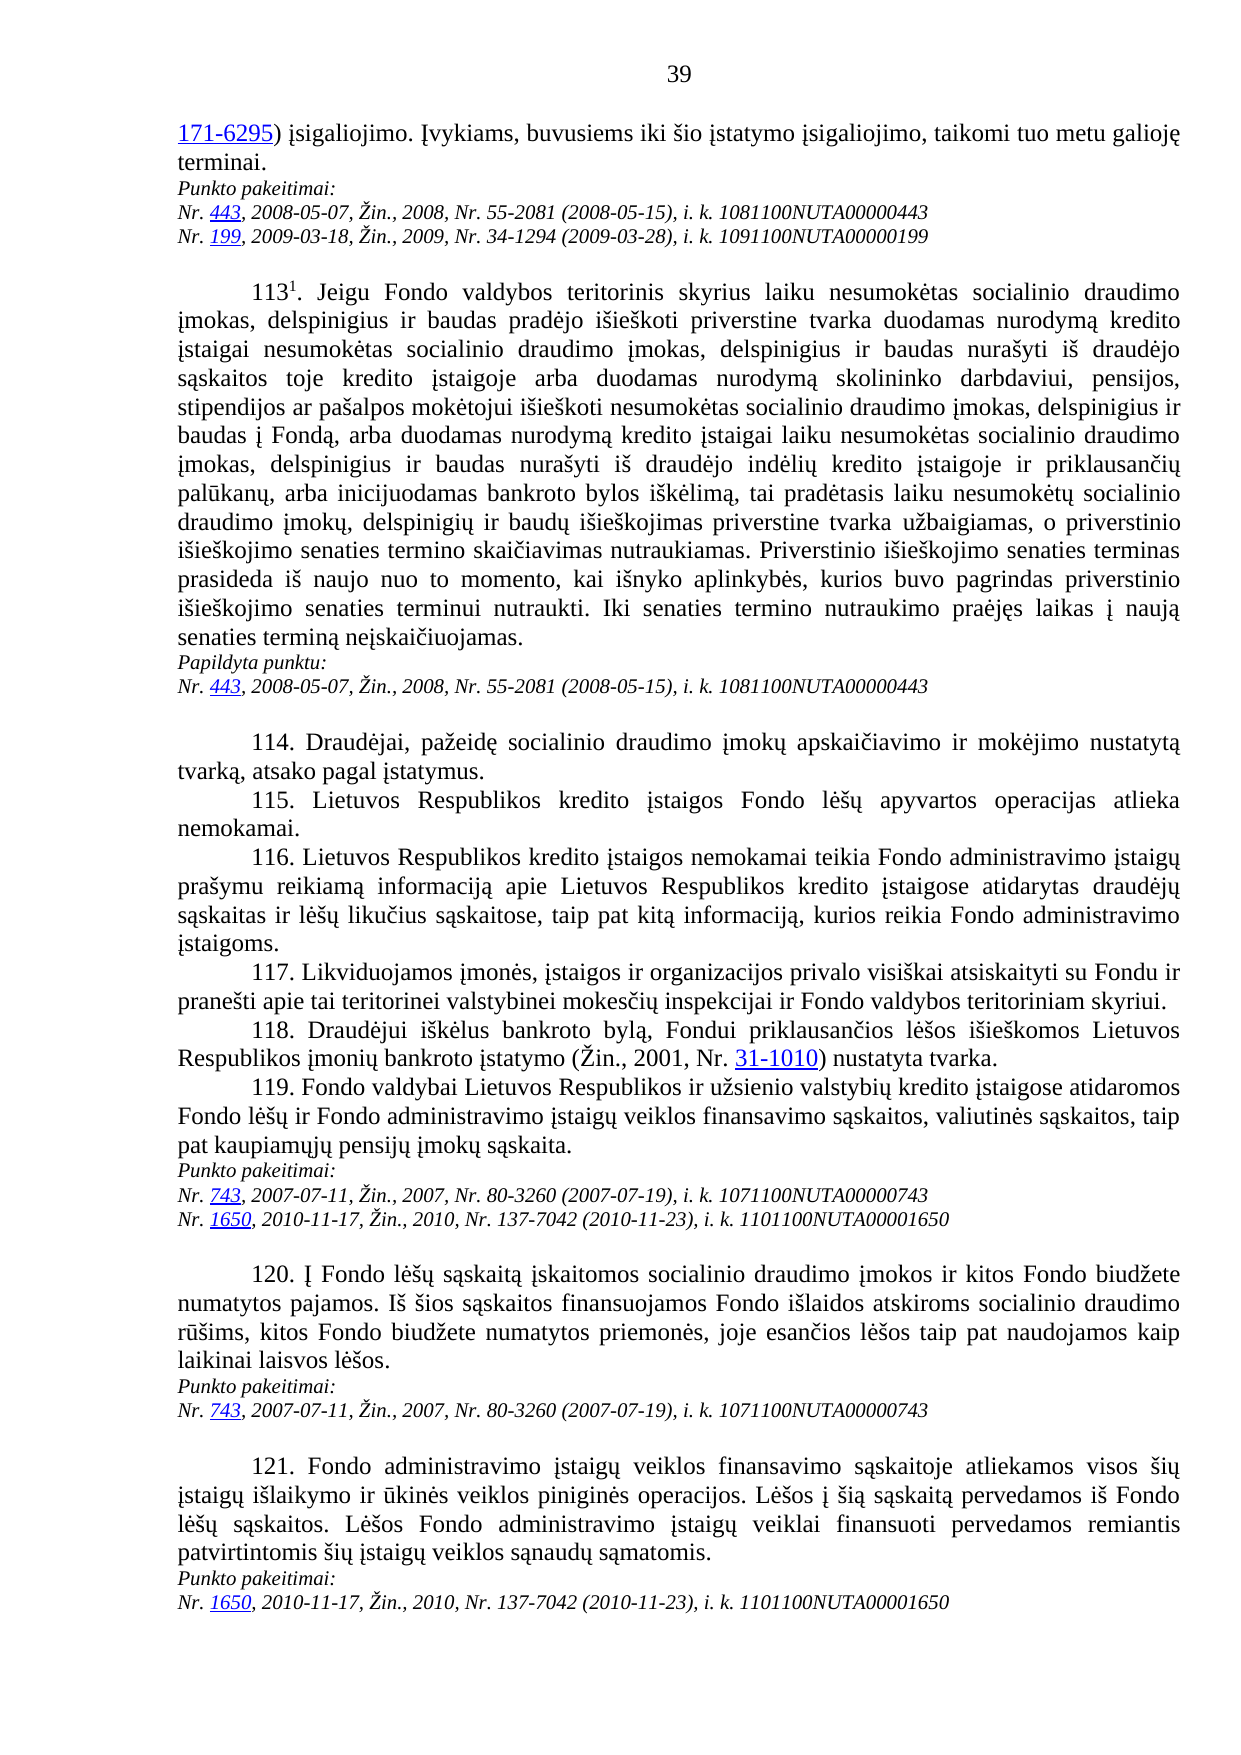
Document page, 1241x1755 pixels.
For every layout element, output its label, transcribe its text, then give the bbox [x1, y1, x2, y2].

text 116. Lietuvos Respublikos kredito įstaigos nemokamai teikia Fondo administravimo įstaigų prašymu reikiamą informaciją apie Lietuvos Respublikos kredito įstaigose atidarytas draudėjų sąskaitas ir lėšų likučius sąskaitose, taip pat kitą informaciją, kurios reikia Fondo administravimo įstaigoms. [177, 842, 1181, 957]
text Nr. 1650, 2010-11-17, Žin., 2010, Nr. 137-7042 (2010-11-23), i. k. 1101100NUTA00001650 [177, 1590, 1181, 1614]
text 117. Likviduojamos įmonės, įstaigos ir organizacijos privalo visiškai atsiskaityti su Fondu ir pranešti apie tai teritorinei valstybinei mokesčių inspekcijai ir Fondo valdybos teritoriniam skyriui. [177, 957, 1181, 1015]
text Punkto pakeitimai: [177, 1374, 1181, 1398]
text Nr. 199, 2009-03-18, Žin., 2009, Nr. 34-1294 (2009-03-28), i. k. 1091100NUTA00000199 [177, 224, 1181, 248]
text 119. Fondo valdybai Lietuvos Respublikos ir užsienio valstybių kredito įstaigose atidaromos Fondo lėšų ir Fondo administravimo įstaigų veiklos finansavimo sąskaitos, valiutinės sąskaitos, taip pat kaupiamųjų pensijų įmokų sąskaita. [177, 1072, 1181, 1158]
text 121. Fondo administravimo įstaigų veiklos finansavimo sąskaitoje atliekamos visos šių įstaigų išlaikymo ir ūkinės veiklos piniginės operacijos. Lėšos į šią sąskaitą pervedamos iš Fondo lėšų sąskaitos. Lėšos Fondo administravimo įstaigų veiklai finansuoti pervedamos remiantis patvirtintomis šių įstaigų veiklos sąnaudų sąmatomis. [177, 1451, 1181, 1566]
text 120. Į Fondo lėšų sąskaitą įskaitomos socialinio draudimo įmokos ir kitos Fondo biudžete numatytos pajamos. Iš šios sąskaitos finansuojamos Fondo išlaidos atskiroms socialinio draudimo rūšims, kitos Fondo biudžete numatytos priemonės, joje esančios lėšos taip pat naudojamos kaip laikinai laisvos lėšos. [177, 1259, 1181, 1374]
text Nr. 743, 2007-07-11, Žin., 2007, Nr. 80-3260 (2007-07-19), i. k. 1071100NUTA00000743 [177, 1182, 1181, 1207]
text 1131. Jeigu Fondo valdybos teritorinis skyrius laiku nesumokėtas socialinio draudimo įmokas, delspinigius ir baudas pradėjo išieškoti priverstine tvarka duodamas nurodymą kredito įstaigai nesumokėtas socialinio draudimo įmokas, delspinigius ir baudas nurašyti iš draudėjo sąskaitos toje kredito įstaigoje arba duodamas nurodymą skolininko darbdaviui, pensijos, stipendijos ar pašalpos mokėtojui išieškoti nesumokėtas socialinio draudimo įmokas, delspinigius ir baudas į Fondą, arba duodamas nurodymą kredito įstaigai laiku nesumokėtas socialinio draudimo įmokas, delspinigius ir baudas nurašyti iš draudėjo indėlių kredito įstaigoje ir priklausančių palūkanų, arba inicijuodamas bankroto bylos iškėlimą, tai pradėtasis laiku nesumokėtų socialinio draudimo įmokų, delspinigių ir baudų išieškojimas priverstine tvarka užbaigiamas, o priverstinio išieškojimo senaties termino skaičiavimas nutraukiamas. Priverstinio išieškojimo senaties terminas prasideda iš naujo nuo to momento, kai išnyko aplinkybės, kurios buvo pagrindas priverstinio išieškojimo senaties terminui nutraukti. Iki senaties termino nutraukimo praėjęs laikas į naują senaties terminą neįskaičiuojamas. [177, 277, 1181, 650]
text 118. Draudėjui iškėlus bankroto bylą, Fondui priklausančios lėšos išieškomos Lietuvos Respublikos įmonių bankroto įstatymo (Žin., 2001, Nr. 31-1010) nustatyta tvarka. [177, 1015, 1181, 1072]
text Punkto pakeitimai: [177, 1158, 1181, 1182]
text 115. Lietuvos Respublikos kredito įstaigos Fondo lėšų apyvartos operacijas atlieka nemokamai. [177, 785, 1181, 842]
text 114. Draudėjai, pažeidę socialinio draudimo įmokų apskaičiavimo ir mokėjimo nustatytą tvarką, atsako pagal įstatymus. [177, 727, 1181, 785]
text Nr. 443, 2008-05-07, Žin., 2008, Nr. 55-2081 (2008-05-15), i. k. 1081100NUTA00000443 [177, 200, 1181, 224]
text Papildyta punktu: [177, 650, 1181, 674]
text Punkto pakeitimai: [177, 1566, 1181, 1590]
text Nr. 1650, 2010-11-17, Žin., 2010, Nr. 137-7042 (2010-11-23), i. k. 1101100NUTA00001650 [177, 1207, 1181, 1231]
text 171-6295) įsigaliojimo. Įvykiams, buvusiems iki šio įstatymo įsigaliojimo, taikomi tuo metu galioję terminai. [177, 118, 1181, 176]
text Nr. 443, 2008-05-07, Žin., 2008, Nr. 55-2081 (2008-05-15), i. k. 1081100NUTA00000443 [177, 674, 1181, 698]
text Nr. 743, 2007-07-11, Žin., 2007, Nr. 80-3260 (2007-07-19), i. k. 1071100NUTA00000743 [177, 1398, 1181, 1422]
text Punkto pakeitimai: [177, 176, 1181, 200]
